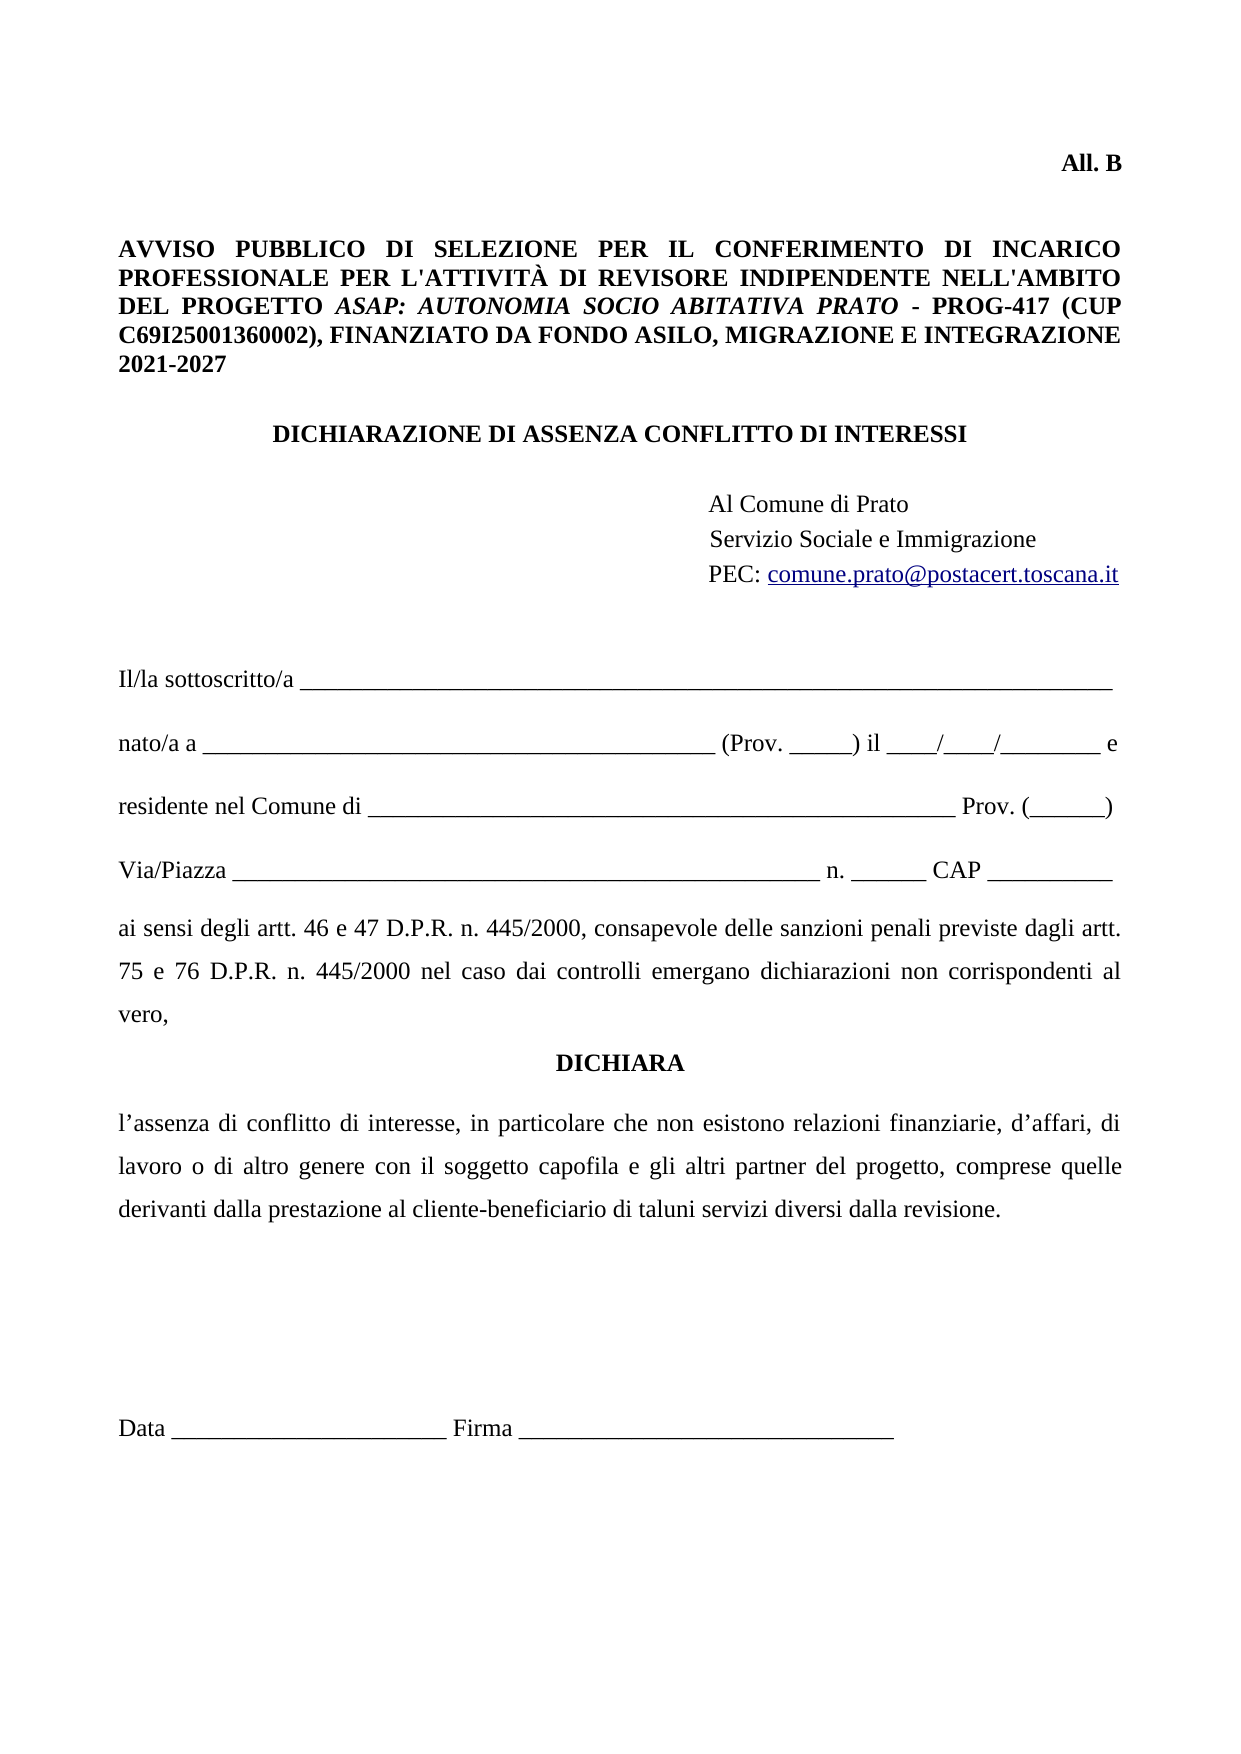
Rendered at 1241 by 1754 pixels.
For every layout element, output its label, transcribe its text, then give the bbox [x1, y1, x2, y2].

text residente nel Comune di _______________________________________________ Prov. (______) [118, 791, 1122, 820]
text DICHIARAZIONE DI ASSENZA CONFLITTO DI INTERESSI [118, 419, 1122, 448]
text All. B [118, 148, 1122, 176]
text Servizio Sociale e Immigrazione [561, 524, 1122, 553]
text nato/a a _________________________________________ (Prov. _____) il ____/____/________ e [118, 728, 1122, 756]
text ai sensi degli artt. 46 e 47 D.P.R. n. 445/2000, consapevole delle sanzioni penali previste dagli artt. 75 e 76 D.P.R. n. 445/2000 nel caso dai controlli emergano dichiarazioni non corrispondenti al vero, [118, 913, 1122, 1028]
text AVVISO PUBBLICO DI SELEZIONE PER IL CONFERIMENTO DI INCARICO PROFESSIONALE PER L'ATTIVITÀ DI REVISORE INDIPENDENTE NELL'AMBITO DEL PROGETTO ASAP: AUTONOMIA SOCIO ABITATIVA PRATO - PROG-417 (CUP C69I25001360002), FINANZIATO DA FONDO ASILO, MIGRAZIONE E INTEGRAZIONE 2021-2027 [118, 234, 1122, 378]
text Al Comune di Prato [708, 489, 1122, 518]
text DICHIARA [118, 1048, 1122, 1077]
text l’assenza di conflitto di interesse, in particolare che non esistono relazioni finanziarie, d’affari, di lavoro o di altro genere con il soggetto capofila e gli altri partner del progetto, comprese quelle derivanti dalla prestazione al cliente-beneficiario di taluni servizi diversi dalla revisione. [118, 1108, 1122, 1223]
text Il/la sottoscritto/a _________________________________________________________________ [118, 664, 1122, 693]
text Via/Piazza _______________________________________________ n. ______ CAP __________ [118, 855, 1122, 884]
text PEC: comune.prato@postacert.toscana.it [708, 559, 1122, 588]
text Data ______________________ Firma ______________________________ [118, 1413, 1122, 1441]
